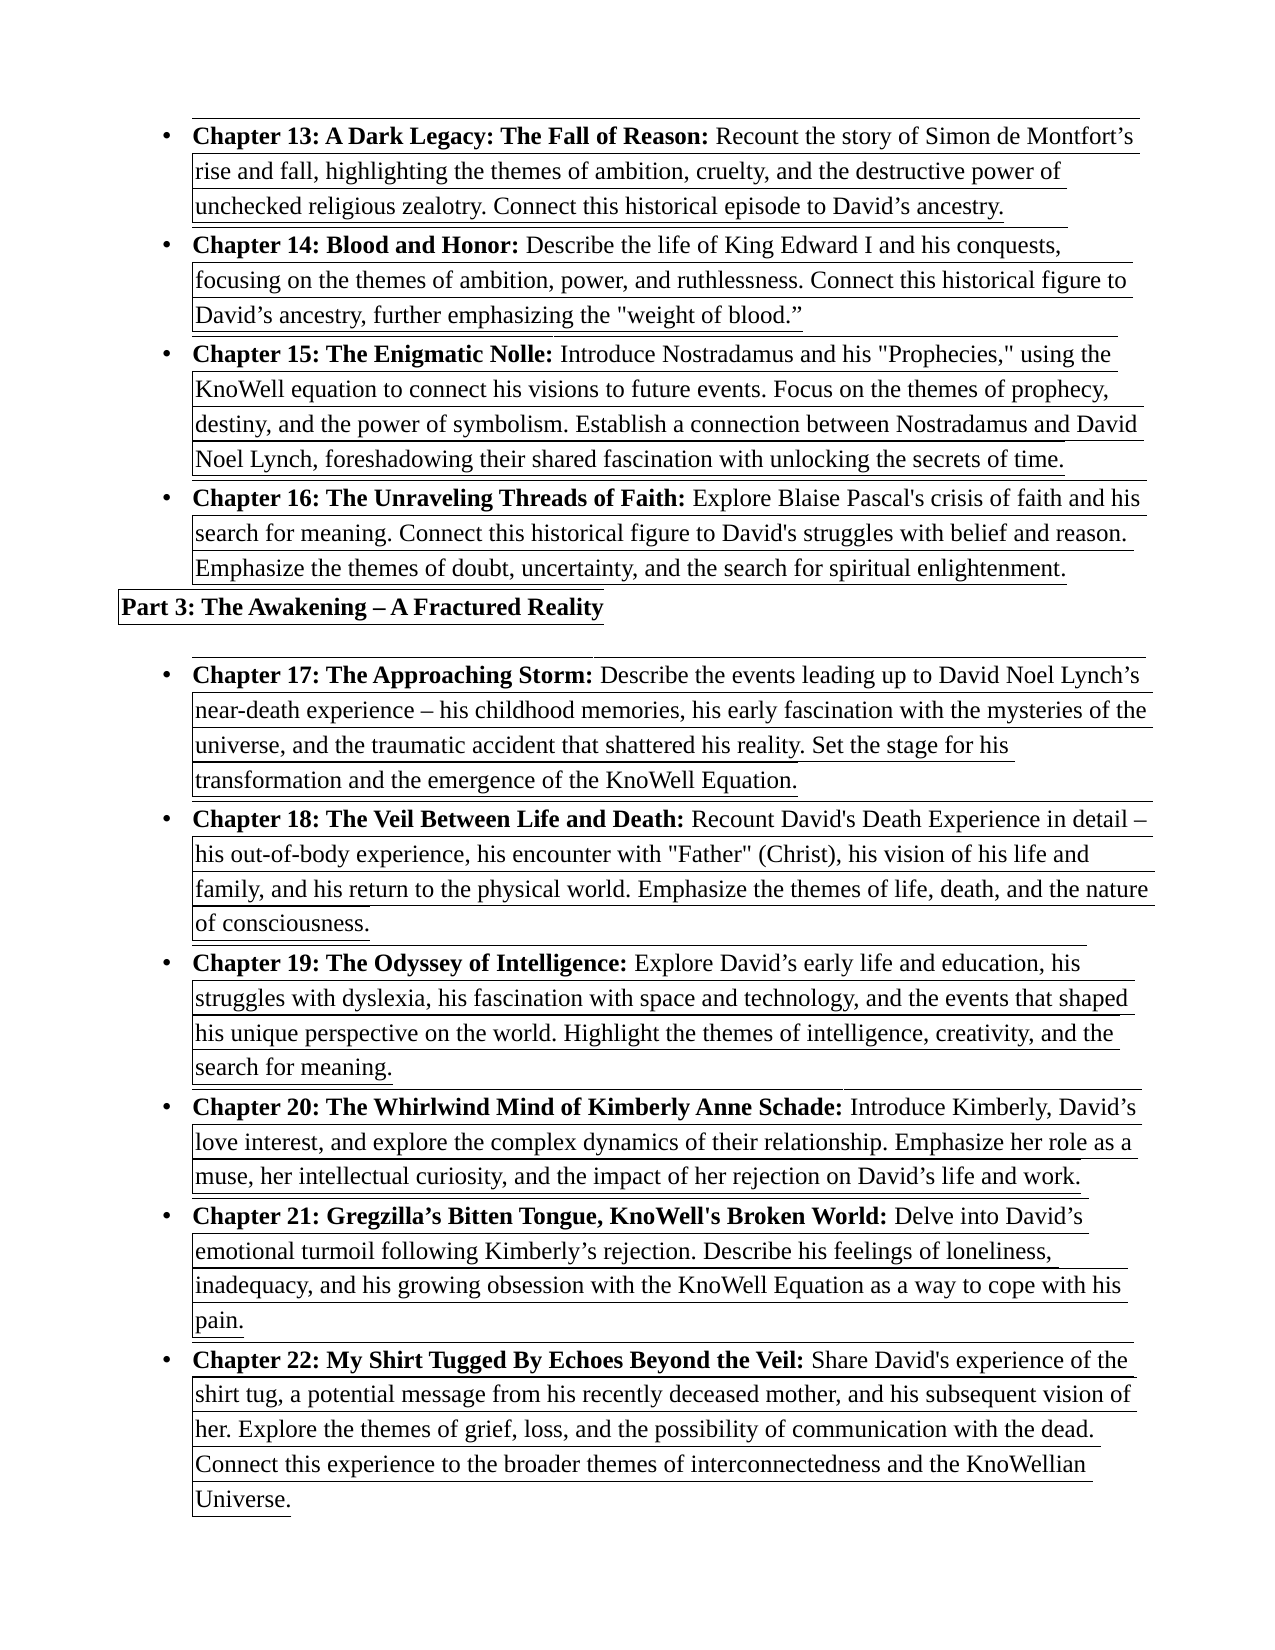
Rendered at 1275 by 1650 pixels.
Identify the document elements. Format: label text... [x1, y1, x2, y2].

list Chapter 17: The Approaching Storm: Describe the events leading up to David Noel Lynch’s near-death experience – his childhood memories, his early fascination with the mysteries of the universe, and the traumatic accident that shattered his reality. Set the stage for his transformation and the emergence of the KnoWell Equation. [162, 657, 1157, 796]
list Chapter 22: My Shirt Tugged By Echoes Beyond the Veil: Share David's experience of the shirt tug, a potential message from his recently deceased mother, and his subsequent vision of her. Explore the themes of grief, loss, and the possibility of communication with the dead. Connect this experience to the broader themes of interconnectedness and the KnoWellian Universe. [162, 1342, 1157, 1516]
list Chapter 15: The Enigmatic Nolle: Introduce Nostradamus and his "Prophecies," using the KnoWell equation to connect his visions to future events. Focus on the themes of prophecy, destiny, and the power of symbolism. Establish a connection between Nostradamus and David Noel Lynch, foreshadowing their shared fascination with unlocking the secrets of time. [162, 336, 1157, 475]
list Chapter 20: The Whirlwind Mind of Kimberly Anne Schade: Introduce Kimberly, David’s love interest, and explore the complex dynamics of their relationship. Emphasize her role as a muse, her intellectual curiosity, and the impact of her rejection on David’s life and work. [162, 1089, 1157, 1193]
list Chapter 18: The Veil Between Life and Death: Recount David's Death Experience in detail – his out-of-body experience, his encounter with "Father" (Christ), his vision of his life and family, and his return to the physical world. Emphasize the themes of life, death, and the nature of consciousness. [162, 801, 1157, 940]
list Chapter 13: A Dark Legacy: The Fall of Reason: Recount the story of Simon de Montfort’s rise and fall, highlighting the themes of ambition, cruelty, and the destructive power of unchecked religious zealotry. Connect this historical episode to David’s ancestry. [162, 118, 1157, 222]
list Chapter 19: The Odyssey of Intelligence: Explore David’s early life and education, his struggles with dyslexia, his fascination with space and technology, and the events that shaped his unique perspective on the world. Highlight the themes of intelligence, creativity, and the search for meaning. [162, 945, 1157, 1084]
list Chapter 14: Blood and Honor: Describe the life of King Edward I and his conquests, focusing on the themes of ambition, power, and ruthlessness. Connect this historical figure to David’s ancestry, further emphasizing the "weight of blood.” [162, 227, 1157, 332]
text Part 3: The Awakening – A Fractured Reality [119, 589, 1157, 624]
list Chapter 16: The Unraveling Threads of Faith: Explore Blaise Pascal's crisis of faith and his search for meaning. Connect this historical figure to David's struggles with belief and reason. Emphasize the themes of doubt, uncertainty, and the search for spiritual enlightenment. [162, 480, 1157, 584]
list Chapter 21: Gregzilla’s Bitten Tongue, KnoWell's Broken World: Delve into David’s emotional turmoil following Kimberly’s rejection. Describe his feelings of loneliness, inadequacy, and his growing obsession with the KnoWell Equation as a way to cope with his pain. [162, 1198, 1157, 1337]
